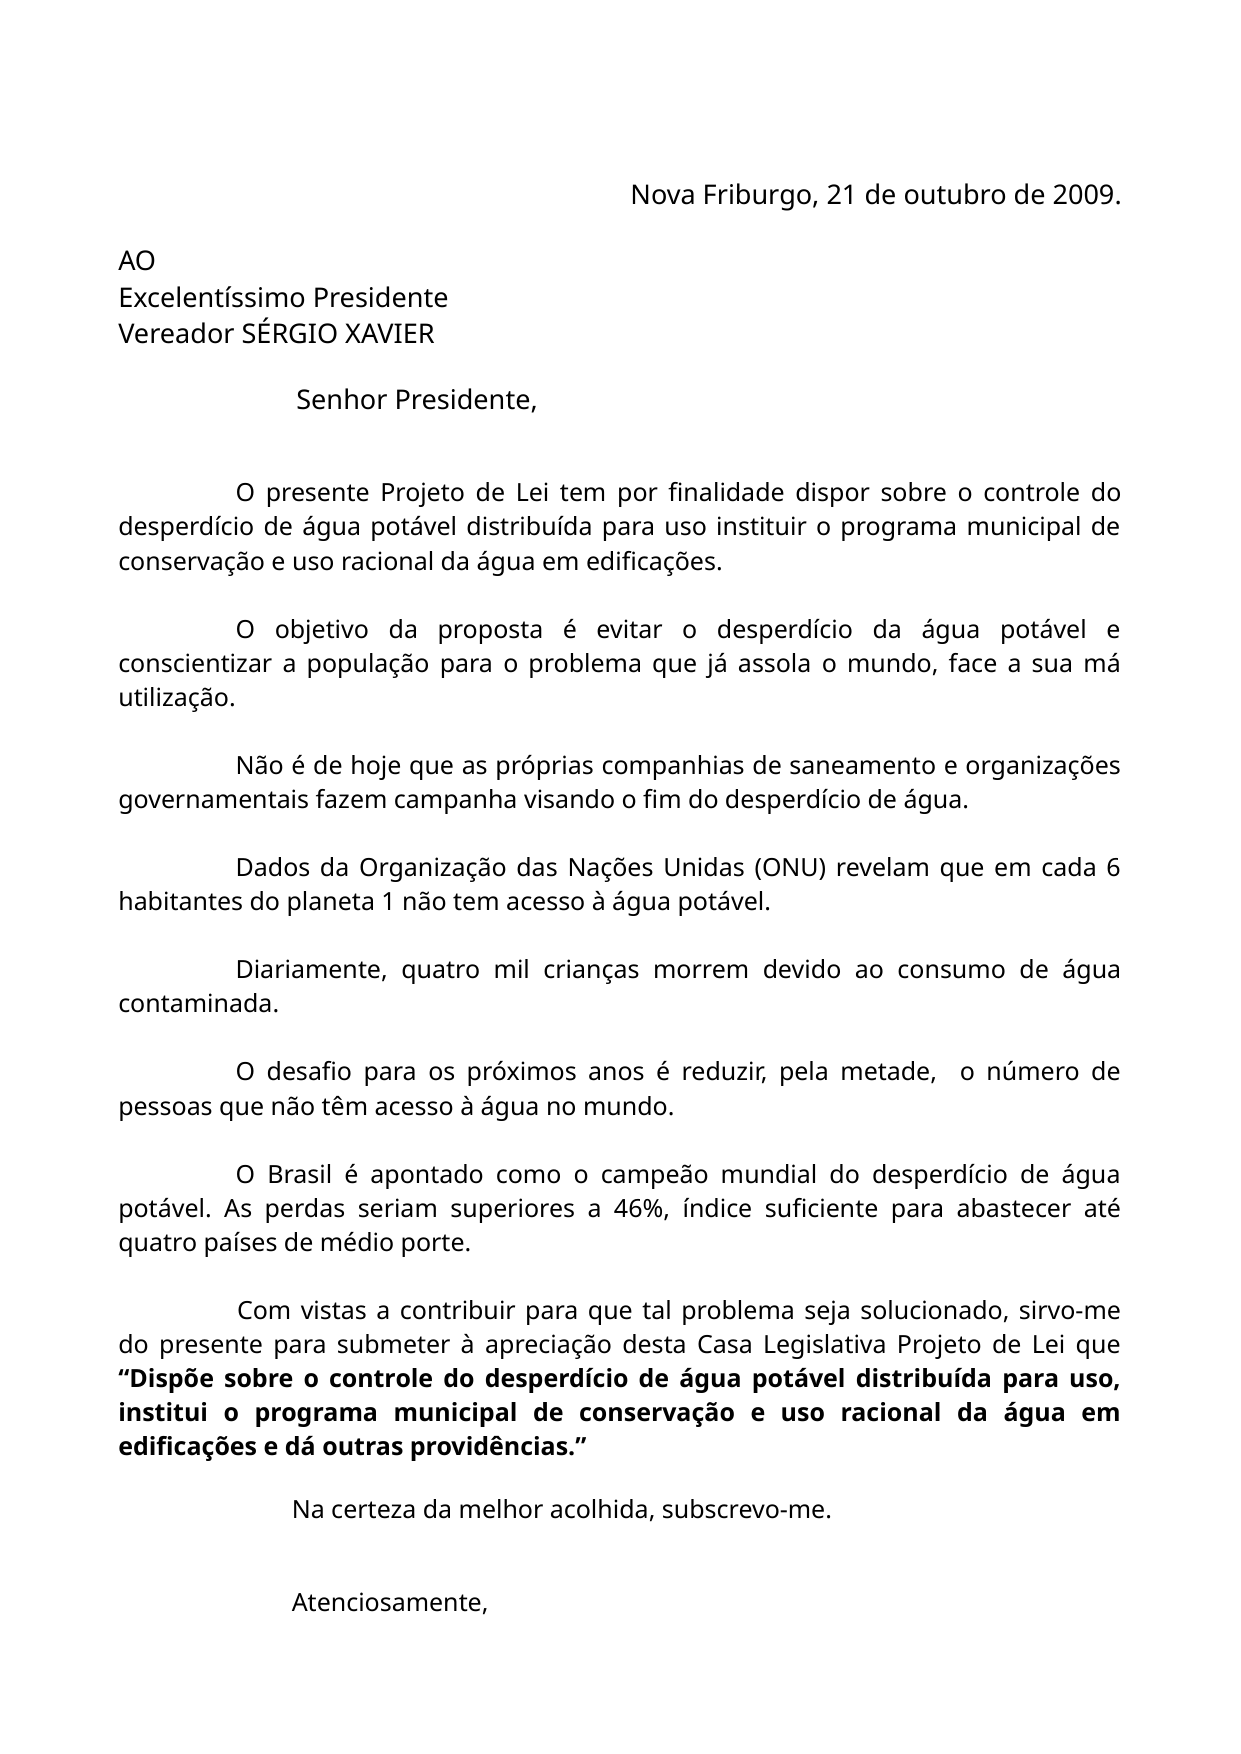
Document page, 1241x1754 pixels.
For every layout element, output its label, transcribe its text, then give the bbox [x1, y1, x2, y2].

text Dados da Organização das Nações Unidas (ONU) revelam que em cada 6 habitantes do planeta 1 não tem acesso à água potável. [118, 850, 1122, 918]
text Senhor Presidente, [118, 381, 1122, 417]
text O presente Projeto de Lei tem por finalidade dispor sobre o controle do desperdício de água potável distribuída para uso instituir o programa municipal de conservação e uso racional da água em edificações. [118, 475, 1122, 577]
text Nova Friburgo, 21 de outubro de 2009. [118, 176, 1122, 212]
text Na certeza da melhor acolhida, subscrevo-me. [118, 1492, 1122, 1526]
text O objetivo da proposta é evitar o desperdício da água potável e conscientizar a população para o problema que já assola o mundo, face a sua má utilização. [118, 611, 1122, 713]
text AO [118, 241, 1122, 278]
text O Brasil é apontado como o campeão mundial do desperdício de água potável. As perdas seriam superiores a 46%, índice suficiente para abastecer até quatro países de médio porte. [118, 1156, 1122, 1258]
text Não é de hoje que as próprias companhias de saneamento e organizações governamentais fazem campanha visando o fim do desperdício de água. [118, 747, 1122, 816]
text Diariamente, quatro mil crianças morrem devido ao consumo de água contaminada. [118, 952, 1122, 1020]
text Vereador SÉRGIO XAVIER [118, 315, 1122, 352]
text Com vistas a contribuir para que tal problema seja solucionado, sirvo-me do presente para submeter à apreciação desta Casa Legislativa Projeto de Lei que “Dispõe sobre o controle do desperdício de água potável distribuída para uso, institui o programa municipal de conservação e uso racional da água em edificações e dá outras providências.” [118, 1292, 1122, 1463]
text Excelentíssimo Presidente [118, 278, 1122, 315]
text O desafio para os próximos anos é reduzir, pela metade, o número de pessoas que não têm acesso à água no mundo. [118, 1054, 1122, 1122]
text Atenciosamente, [118, 1584, 1122, 1618]
